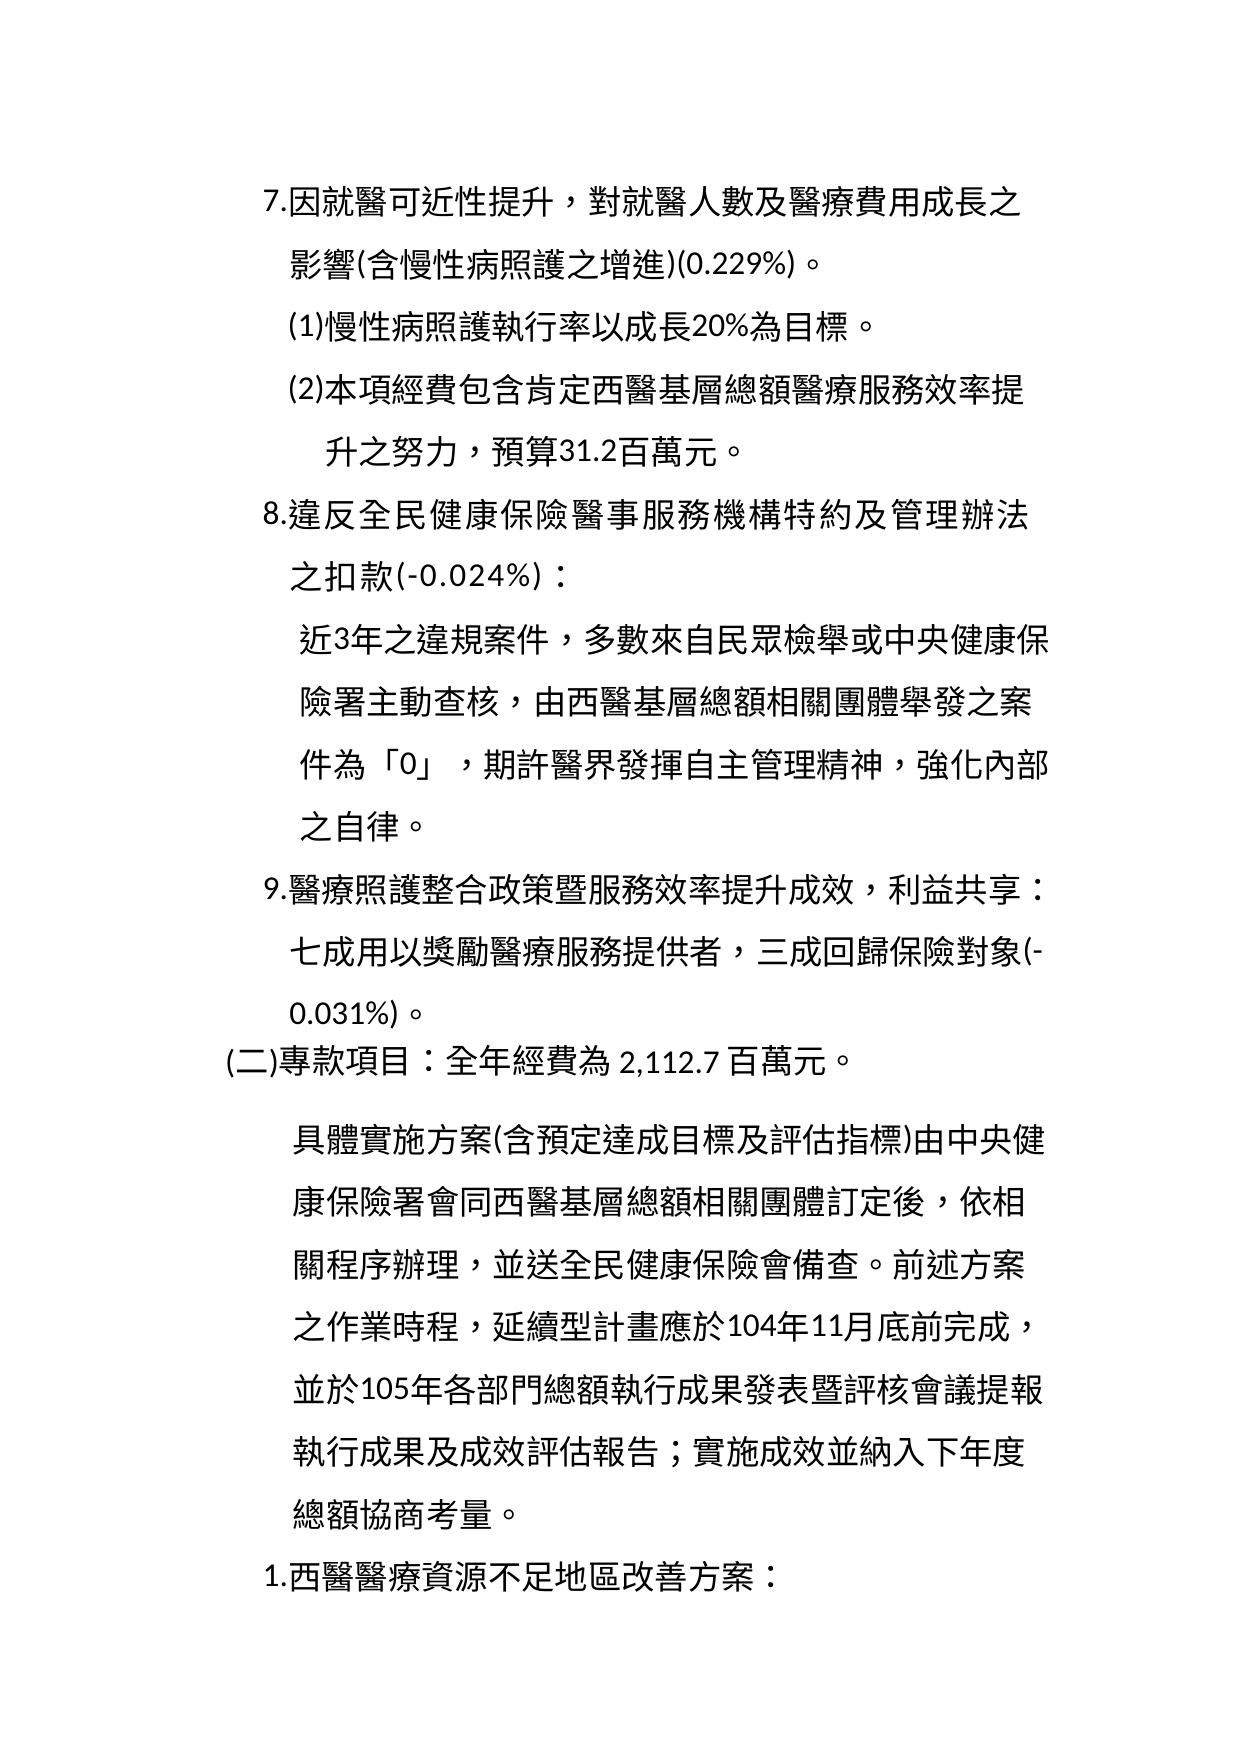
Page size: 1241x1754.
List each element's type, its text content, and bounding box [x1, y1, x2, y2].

text 具體實施方案(含預定達成目標及評估指標)由中央健康保險署會同西醫基層總額相關團體訂定後，依相關程序辦理，並送全民健康保險會備查。前述方案之作業時程，延續型計畫應於104年11月底前完成，並於105年各部門總額執行成果發表暨評核會議提報執行成果及成效評估報告；實施成效並納入下年度總額協商考量。 [292, 1096, 1053, 1533]
text 近3年之違規案件，多數來自民眾檢舉或中央健康保險署主動查核，由西醫基層總額相關團體舉發之案件為「0」，期許醫界發揮自主管理精神，強化內部之自律。 [299, 596, 1053, 846]
text (二)專款項目：全年經費為2,112.7百萬元。 [225, 1033, 1053, 1083]
text 9.醫療照護整合政策暨服務效率提升成效，利益共享：七成用以獎勵醫療服務提供者，三成回歸保險對象(-0.031%)。 [262, 846, 1053, 1033]
text 1.西醫醫療資源不足地區改善方案： [262, 1533, 1053, 1596]
text (2)本項經費包含肯定西醫基層總額醫療服務效率提升之努力，預算31.2百萬元。 [287, 346, 1053, 471]
text (1)慢性病照護執行率以成長20%為目標。 [287, 283, 1053, 346]
text 7.因就醫可近性提升，對就醫人數及醫療費用成長之影響(含慢性病照護之增進)(0.229%)。 [262, 158, 1053, 283]
text 8.違反全民健康保險醫事服務機構特約及管理辦法之扣款(-0.024%)： [262, 471, 1053, 596]
